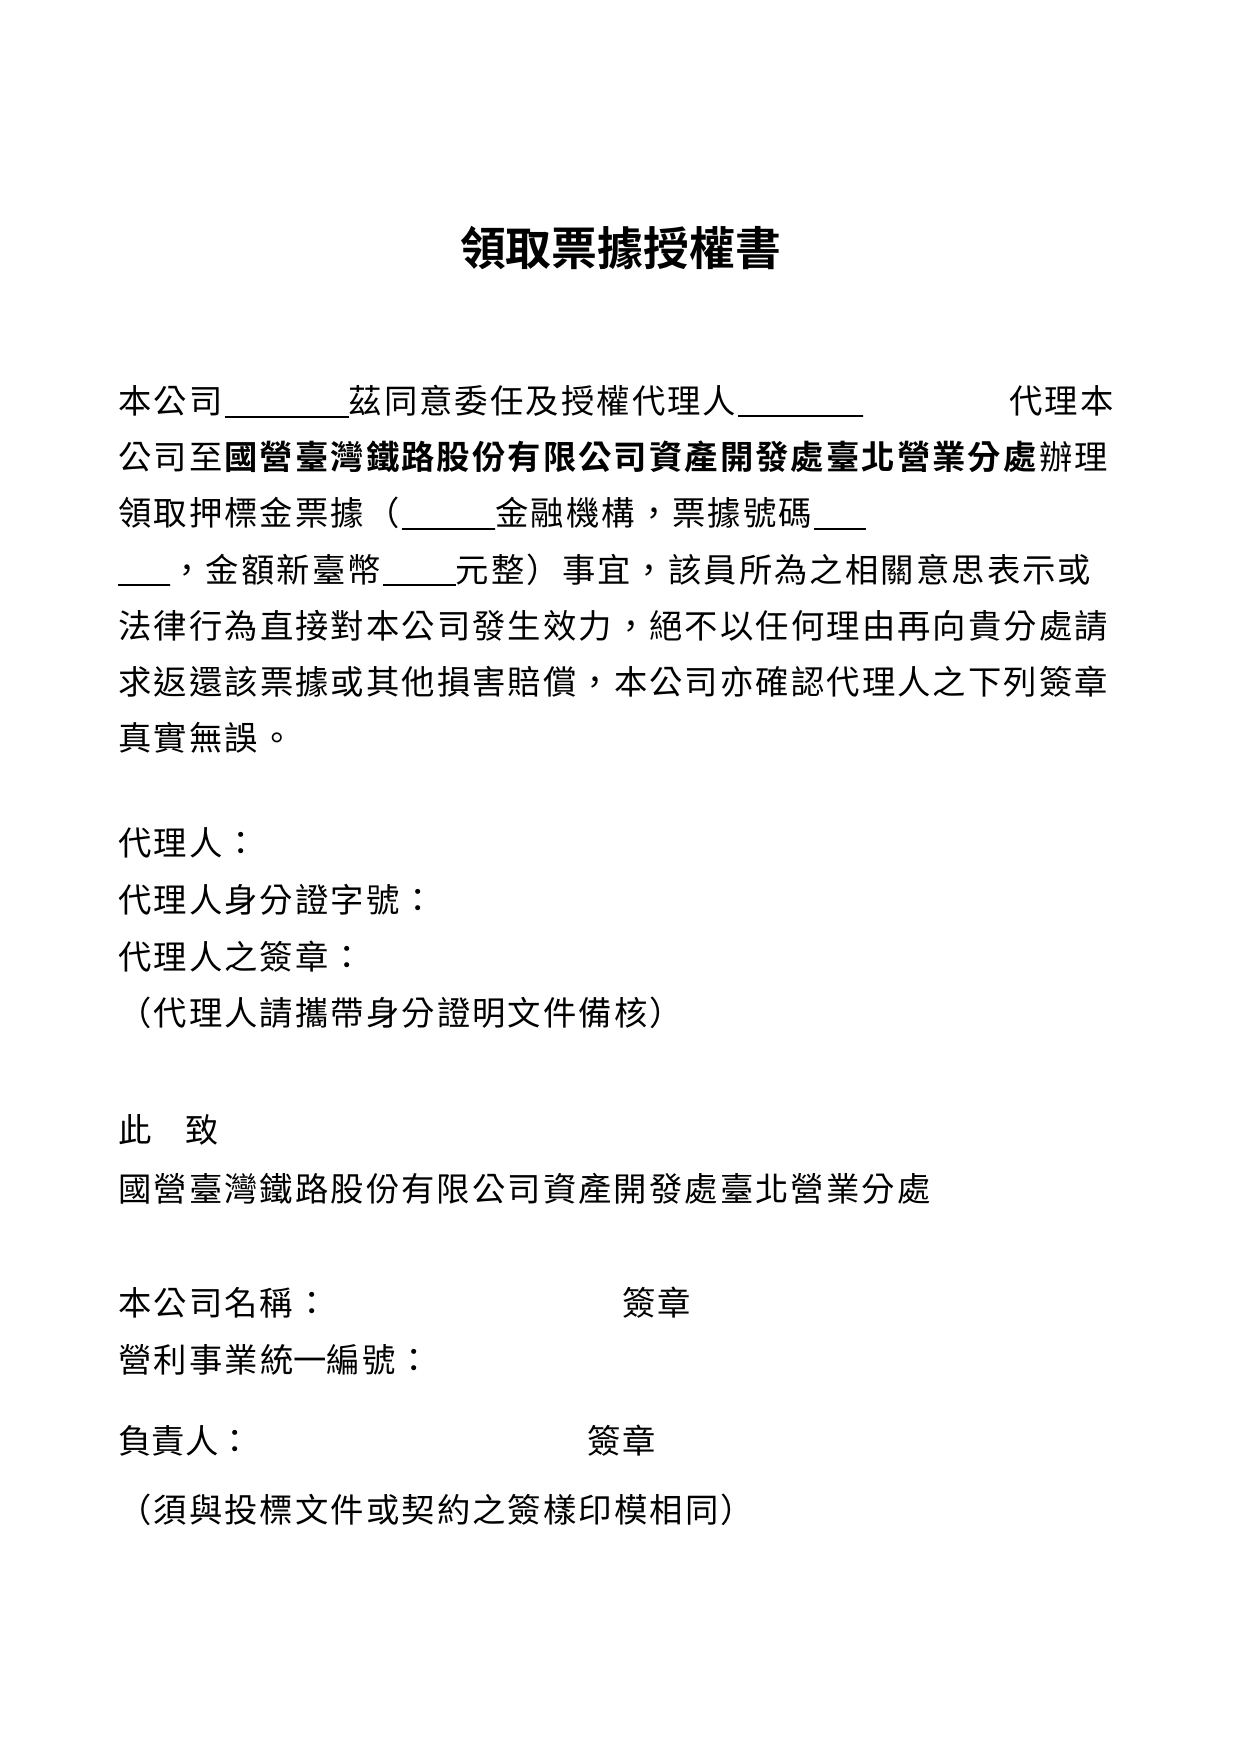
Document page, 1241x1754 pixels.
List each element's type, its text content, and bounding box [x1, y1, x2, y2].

text （須與投標文件或契約之簽樣印模相同） [118, 1483, 997, 1532]
text ，金額新臺幣 元整）事宜，該員所為之相關意思表示或法律行為直接對本公司發生效力，絕不以任何理由再向貴分處請求返還該票據或其他損害賠償，本公司亦確認代理人之下列簽章真實無誤。 [118, 537, 1118, 762]
text 負責人： 簽章 [118, 1395, 997, 1468]
text （代理人請攜帶身分證明文件備核） [118, 992, 1048, 1034]
text 代理人身分證字號： [118, 879, 1048, 921]
text 國營臺灣鐵路股份有限公司資產開發處臺北營業分處 [118, 1167, 1070, 1210]
text 本公司名稱： 簽章 [118, 1282, 997, 1324]
text 領取票據授權書 [118, 212, 1122, 278]
text 本公司 茲同意委任及授權代理人 代理本公司至國營臺灣鐵路股份有限公司資產開發處臺北營業分處辦理領取押標金票據（ 金融機構，票據號碼 [118, 368, 1118, 537]
text 營利事業統一編號： [118, 1339, 997, 1380]
text 此 致 [118, 1108, 997, 1152]
text 代理人： [118, 822, 1048, 864]
text 代理人之簽章： [118, 936, 1048, 977]
